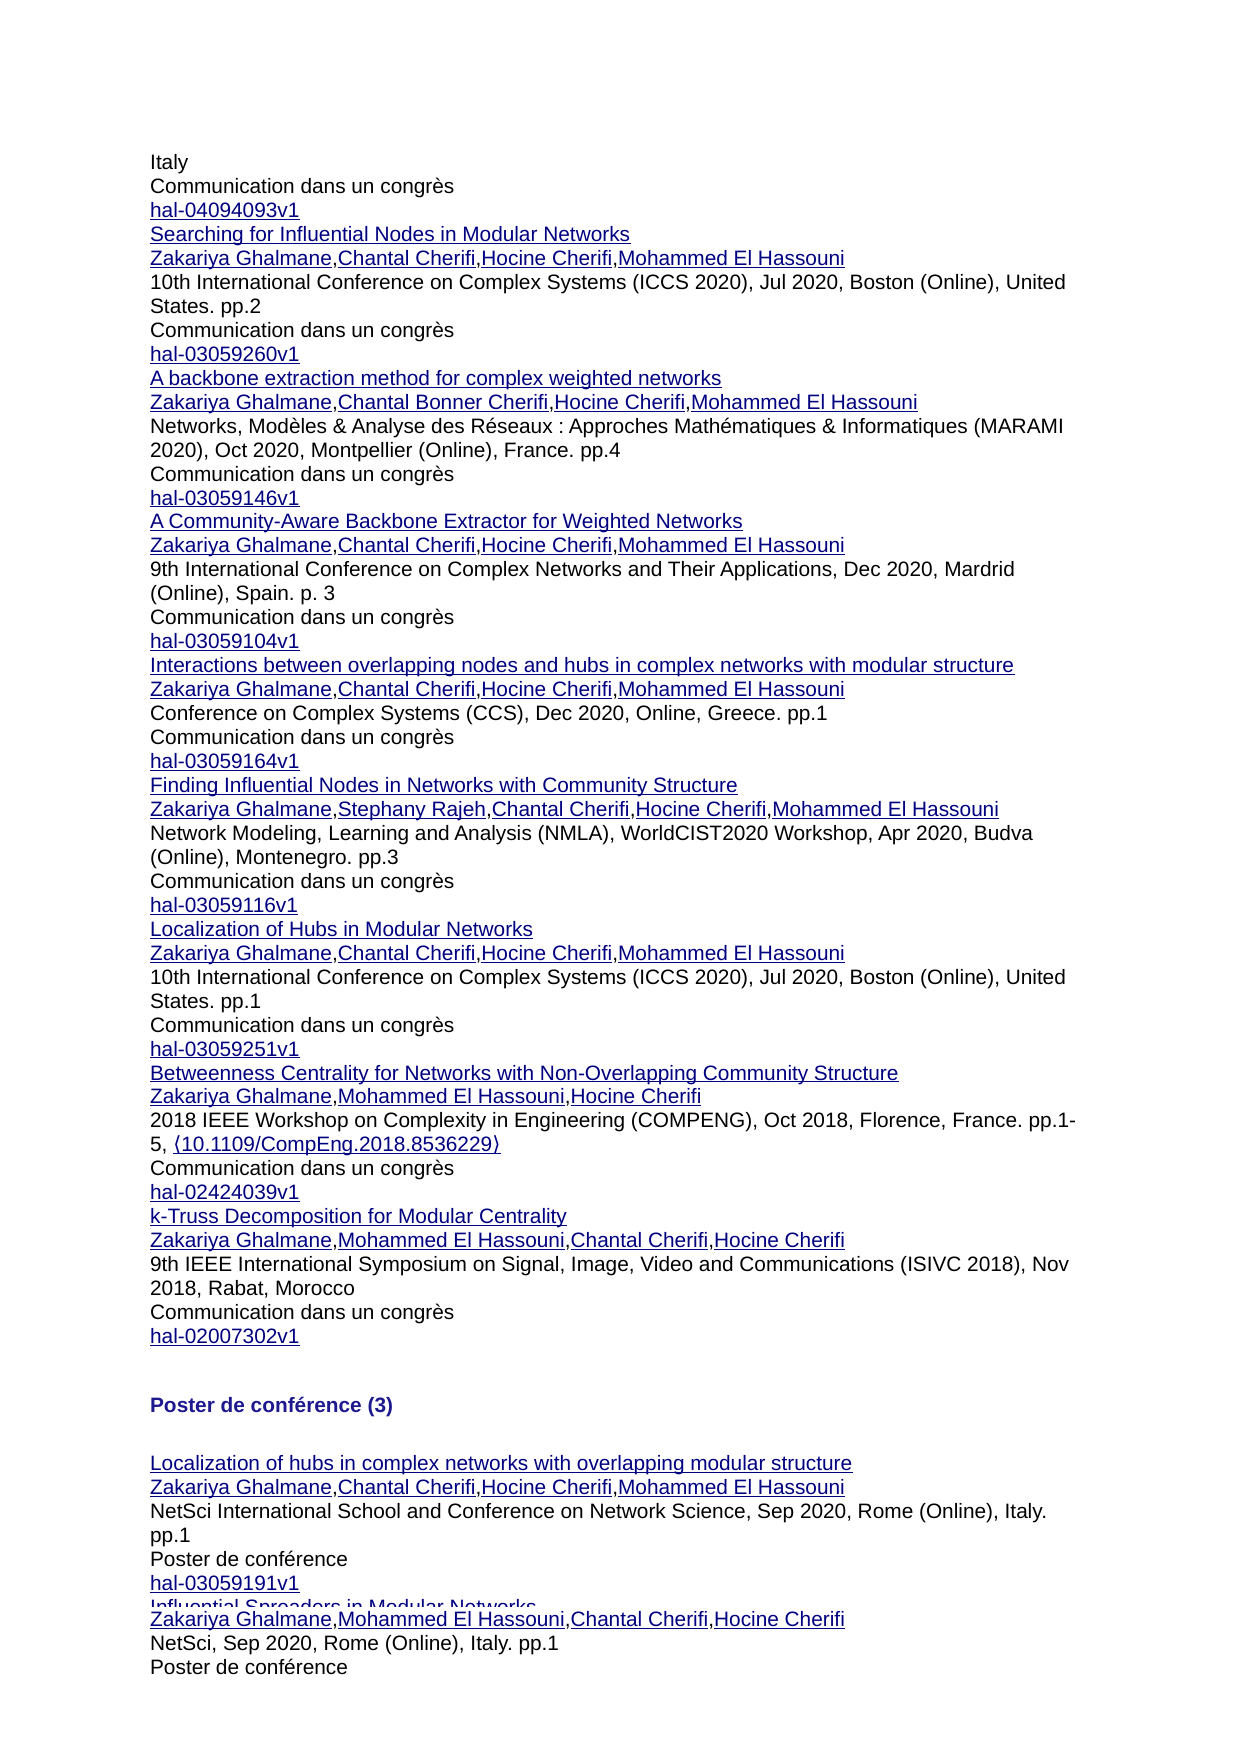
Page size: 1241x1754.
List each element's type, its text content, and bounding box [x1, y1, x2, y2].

subtitle Poster de conférence (3) [150, 1393, 1090, 1417]
table_cell Finding Influential Nodes in Networks with Community Structure Zakariya Ghalmane,Stephany Rajeh,Chantal Cherifi,Hocine Cherifi,Mohammed El Hassouni Network Modeling, Learning and Analysis (NMLA), WorldCIST2020 Workshop, Apr 2020, Budva (Online), Montenegro. pp.3 Communication dans un congrès hal-03059116v1 [150, 773, 1090, 917]
table_cell A Community-Aware Backbone Extractor for Weighted Networks Zakariya Ghalmane,Chantal Cherifi,Hocine Cherifi,Mohammed El Hassouni 9th International Conference on Complex Networks and Their Applications, Dec 2020, Mardrid (Online), Spain. p. 3 Communication dans un congrès hal-03059104v1 [150, 509, 1090, 653]
table_cell Italy Communication dans un congrès hal-04094093v1 [150, 150, 1090, 222]
table_cell Searching for Influential Nodes in Modular Networks Zakariya Ghalmane,Chantal Cherifi,Hocine Cherifi,Mohammed El Hassouni 10th International Conference on Complex Systems (ICCS 2020), Jul 2020, Boston (Online), United States. pp.2 Communication dans un congrès hal-03059260v1 [150, 222, 1090, 366]
table_cell A backbone extraction method for complex weighted networks Zakariya Ghalmane,Chantal Bonner Cherifi,Hocine Cherifi,Mohammed El Hassouni Networks, Modèles & Analyse des Réseaux : Approches Mathématiques & Informatiques (MARAMI 2020), Oct 2020, Montpellier (Online), France. pp.4 Communication dans un congrès hal-03059146v1 [150, 366, 1090, 509]
table_header Localization of hubs in complex networks with overlapping modular structure Zakariya Ghalmane,Chantal Cherifi,Hocine Cherifi,Mohammed El Hassouni NetSci International School and Conference on Network Science, Sep 2020, Rome (Online), Italy. pp.1 Poster de conférence hal-03059191v1 [150, 1451, 1090, 1595]
table_cell Interactions between overlapping nodes and hubs in complex networks with modular structure Zakariya Ghalmane,Chantal Cherifi,Hocine Cherifi,Mohammed El Hassouni Conference on Complex Systems (CCS), Dec 2020, Online, Greece. pp.1 Communication dans un congrès hal-03059164v1 [150, 653, 1090, 773]
table_cell k-Truss Decomposition for Modular Centrality Zakariya Ghalmane,Mohammed El Hassouni,Chantal Cherifi,Hocine Cherifi 9th IEEE International Symposium on Signal, Image, Video and Communications (ISIVC 2018), Nov 2018, Rabat, Morocco Communication dans un congrès hal-02007302v1 [150, 1204, 1090, 1348]
table_cell Betweenness Centrality for Networks with Non-Overlapping Community Structure Zakariya Ghalmane,Mohammed El Hassouni,Hocine Cherifi 2018 IEEE Workshop on Complexity in Engineering (COMPENG), Oct 2018, Florence, France. pp.1-5, ⟨10.1109/CompEng.2018.8536229⟩ Communication dans un congrès hal-02424039v1 [150, 1060, 1090, 1204]
table_cell Localization of Hubs in Modular Networks Zakariya Ghalmane,Chantal Cherifi,Hocine Cherifi,Mohammed El Hassouni 10th International Conference on Complex Systems (ICCS 2020), Jul 2020, Boston (Online), United States. pp.1 Communication dans un congrès hal-03059251v1 [150, 917, 1090, 1060]
table_cell Influential Spreaders in Modular Networks Zakariya Ghalmane,Mohammed El Hassouni,Chantal Cherifi,Hocine Cherifi NetSci, Sep 2020, Rome (Online), Italy. pp.1 Poster de conférence [150, 1595, 1090, 1679]
